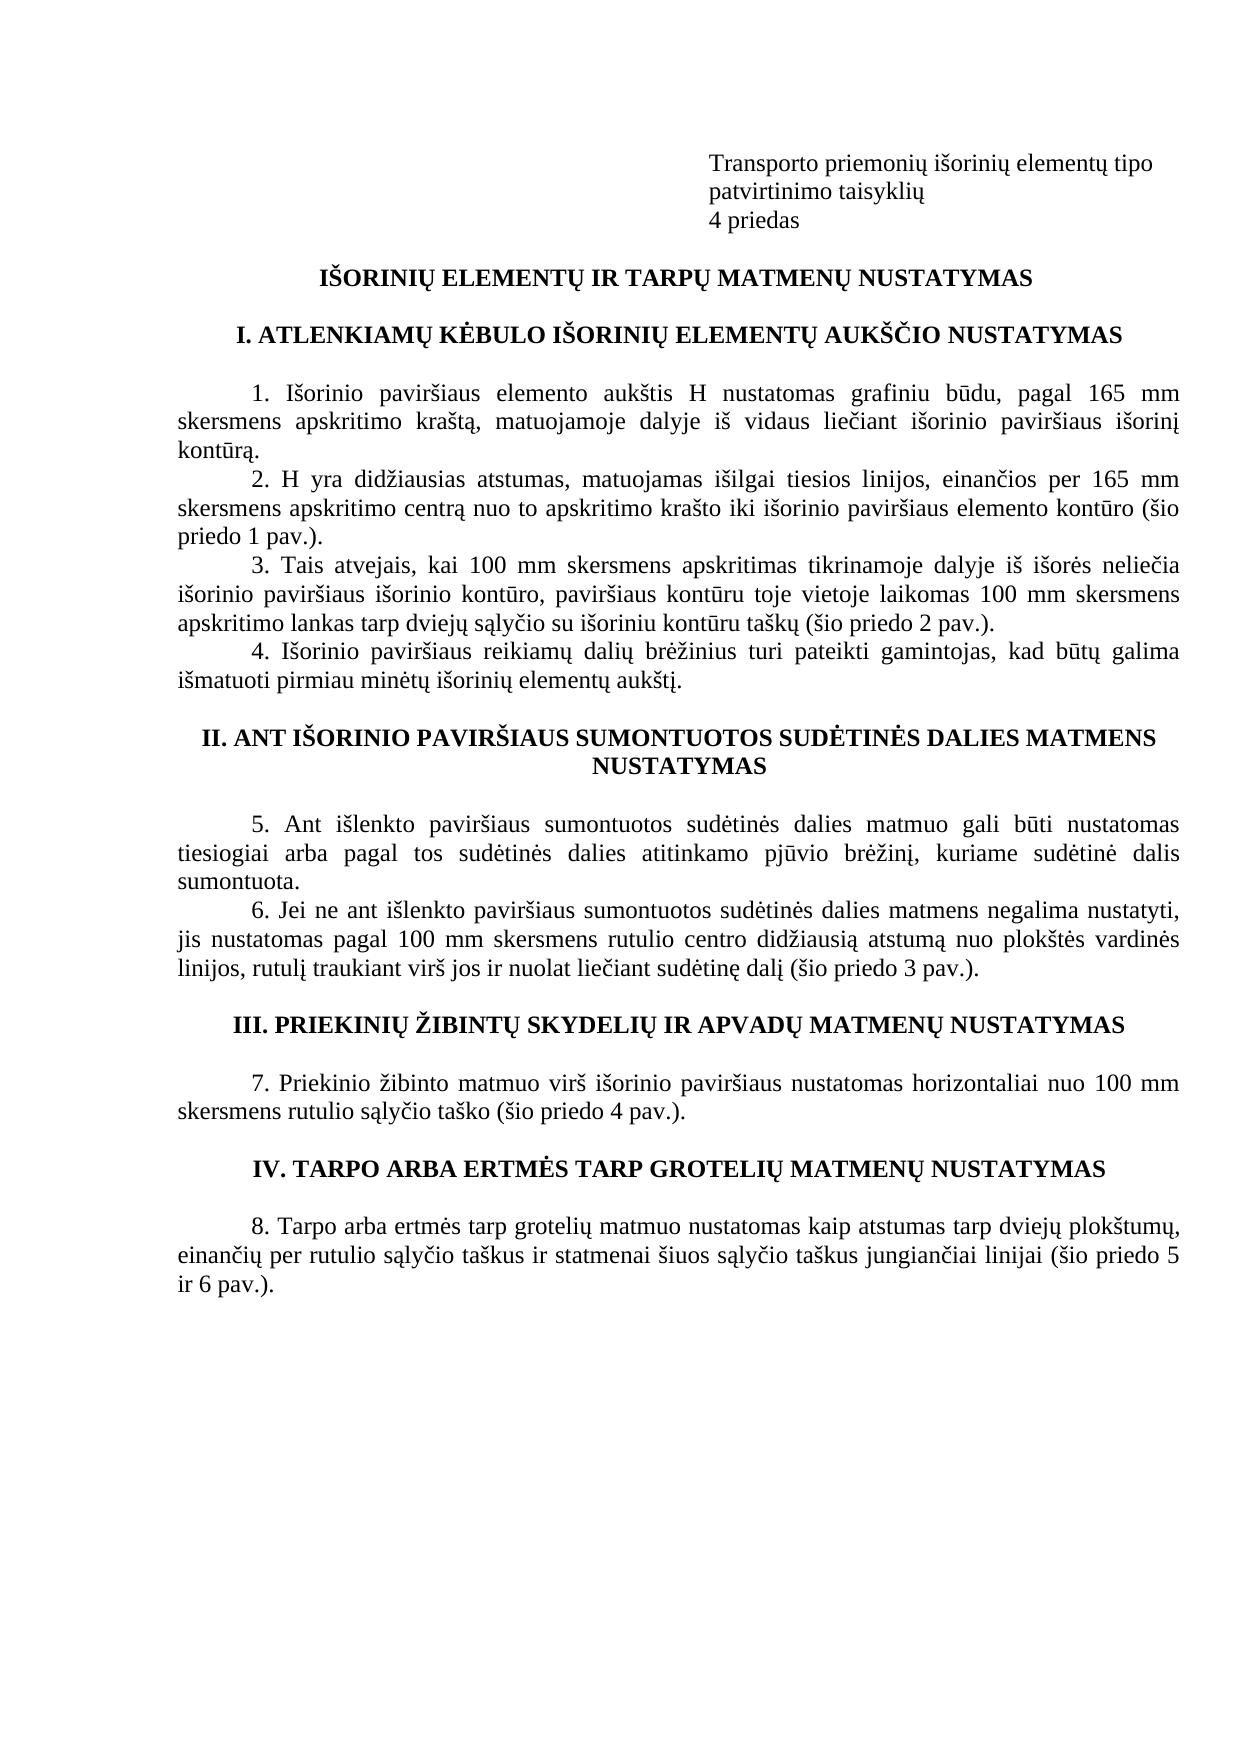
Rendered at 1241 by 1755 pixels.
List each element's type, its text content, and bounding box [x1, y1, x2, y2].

text 1. Išorinio paviršiaus elemento aukštis H nustatomas grafiniu būdu, pagal 165 mm skersmens apskritimo kraštą, matuojamoje dalyje iš vidaus liečiant išorinio paviršiaus išorinį kontūrą. [177, 378, 1181, 464]
text 6. Jei ne ant išlenkto paviršiaus sumontuotos sudėtinės dalies matmens negalima nustatyti, jis nustatomas pagal 100 mm skersmens rutulio centro didžiausią atstumą nuo plokštės vardinės linijos, rutulį traukiant virš jos ir nuolat liečiant sudėtinę dalį (šio priedo 3 pav.). [177, 895, 1181, 981]
text IŠORINIŲ ELEMENTŲ IR TARPŲ MATMENŲ NUSTATYMAS [177, 263, 1181, 291]
text Transporto priemonių išorinių elementų tipo [177, 148, 1181, 176]
text 4. Išorinio paviršiaus reikiamų dalių brėžinius turi pateikti gamintojas, kad būtų galima išmatuoti pirmiau minėtų išorinių elementų aukštį. [177, 636, 1181, 694]
text 3. Tais atvejais, kai 100 mm skersmens apskritimas tikrinamoje dalyje iš išorės neliečia išorinio paviršiaus išorinio kontūro, paviršiaus kontūru toje vietoje laikomas 100 mm skersmens apskritimo lankas tarp dviejų sąlyčio su išoriniu kontūru taškų (šio priedo 2 pav.). [177, 550, 1181, 636]
text 8. Tarpo arba ertmės tarp grotelių matmuo nustatomas kaip atstumas tarp dviejų plokštumų, einančių per rutulio sąlyčio taškus ir statmenai šiuos sąlyčio taškus jungiančiai linijai (šio priedo 5 ir 6 pav.). [177, 1211, 1181, 1298]
text III. PRIEKINIŲ ŽIBINTŲ SKYDELIŲ IR APVADŲ MATMENŲ NUSTATYMAS [177, 1010, 1181, 1039]
text patvirtinimo taisyklių [177, 176, 1181, 205]
text 5. Ant išlenkto paviršiaus sumontuotos sudėtinės dalies matmuo gali būti nustatomas tiesiogiai arba pagal tos sudėtinės dalies atitinkamo pjūvio brėžinį, kuriame sudėtinė dalis sumontuota. [177, 809, 1181, 895]
text 7. Priekinio žibinto matmuo virš išorinio paviršiaus nustatomas horizontaliai nuo 100 mm skersmens rutulio sąlyčio taško (šio priedo 4 pav.). [177, 1068, 1181, 1125]
text 2. H yra didžiausias atstumas, matuojamas išilgai tiesios linijos, einančios per 165 mm skersmens apskritimo centrą nuo to apskritimo krašto iki išorinio paviršiaus elemento kontūro (šio priedo 1 pav.). [177, 464, 1181, 550]
text II. ANT IŠORINIO PAVIRŠIAUS SUMONTUOTOS SUDĖTINĖS DALIES MATMENS NUSTATYMAS [177, 723, 1181, 780]
text IV. TARPO ARBA ERTMĖS TARP GROTELIŲ MATMENŲ NUSTATYMAS [177, 1154, 1181, 1183]
text 4 priedas [177, 205, 1181, 234]
text I. ATLENKIAMŲ KĖBULO IŠORINIŲ ELEMENTŲ AUKŠČIO NUSTATYMAS [177, 320, 1181, 349]
